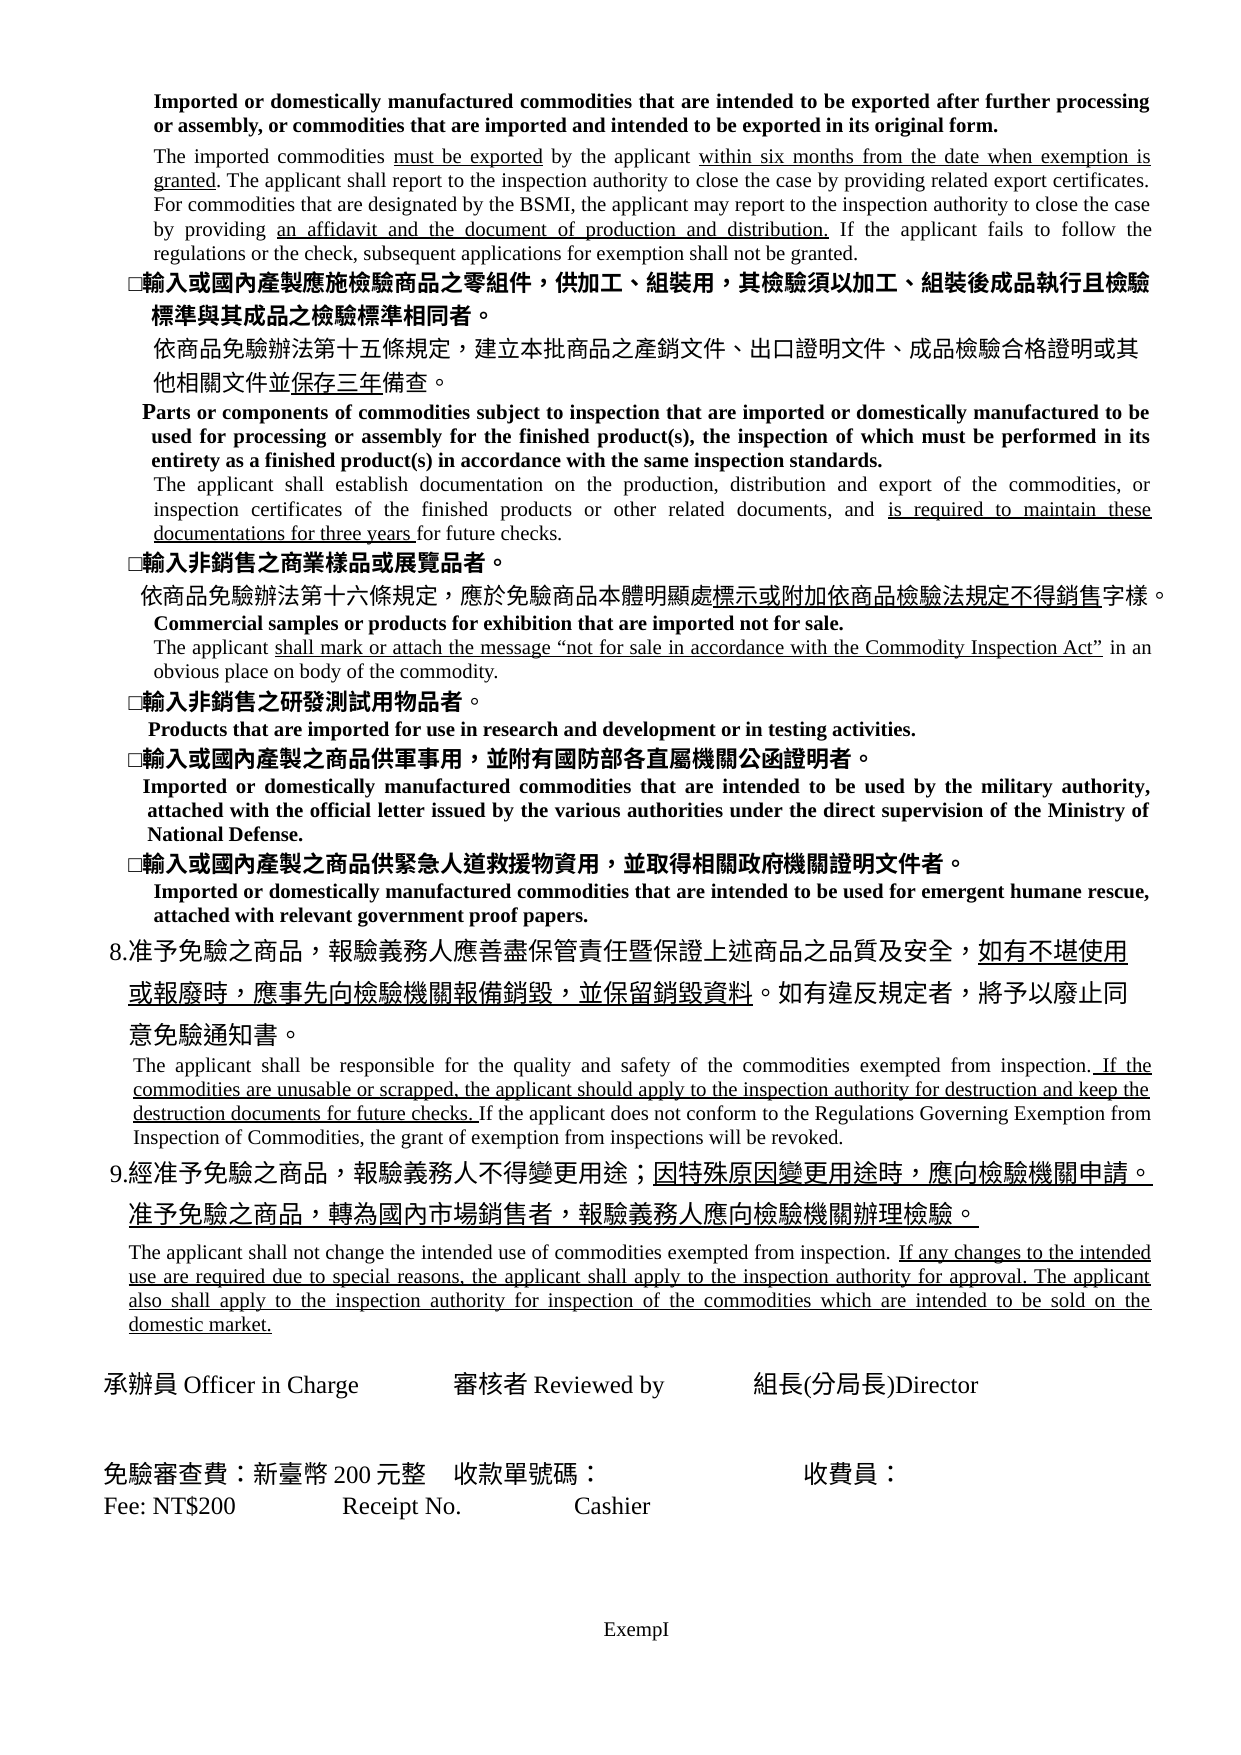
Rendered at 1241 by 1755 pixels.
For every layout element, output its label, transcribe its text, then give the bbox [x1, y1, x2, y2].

text 8.准予免驗之商品，報驗義務人應善盡保管責任暨保證上述商品之品質及安全，如有不堪使用或報廢時，應事先向檢驗機關報備銷毀，並保留銷毀資料。如有違反規定者，將予以廢止同意免驗通知書。 [109, 927, 1152, 1052]
text Products that are imported for use in research and development or in testing activities. [114, 717, 1152, 741]
text □輸入或國內產製之商品供緊急人道救援物資用，並取得相關政府機關證明文件者。 [128, 846, 1152, 879]
text domestic market. [128, 1310, 1152, 1336]
text The applicant shall be responsible for the quality and safety of the commodities exempted from inspection. If the commodities are unusable or scrapped, the applicant should apply to the inspection authority for destruction and keep the destruction documents for future checks. If the applicant does not conform to the Regulations Governing Exemption from Inspection of Commodities, the grant of exemption from inspections will be revoked. [133, 1052, 1152, 1149]
text □輸入非銷售之商業樣品或展覽品者。 [128, 544, 1152, 578]
text Imported or domestically manufactured commodities that are intended to be used for emergent humane rescue, attached with relevant government proof papers. [153, 879, 1152, 927]
text □輸入非銷售之研發測試用物品者。 [114, 683, 1152, 717]
text Parts or components of commodities subject to inspection that are imported or domestically manufactured to be used for processing or assembly for the finished product(s), the inspection of which must be performed in its entirety as a finished product(s) in accordance with the same inspection standards. [128, 398, 1152, 472]
text 免驗審查費：新臺幣200元整 收款單號碼： 收費員： [103, 1454, 1152, 1491]
text □輸入或國內產製應施檢驗商品之零組件，供加工、組裝用，其檢驗須以加工、組裝後成品執行且檢驗標準與其成品之檢驗標準相同者。 [128, 264, 1152, 331]
text 依商品免驗辦法第十五條規定，建立本批商品之產銷文件、出口證明文件、成品檢驗合格證明或其他相關文件並保存三年備查。 [153, 331, 1152, 398]
text Imported or domestically manufactured commodities that are intended to be exported after further processing or assembly, or commodities that are imported and intended to be exported in its original form. [153, 89, 1152, 137]
text 承辦員Officer in Charge 審核者Reviewed by 組長(分局長)Director [103, 1364, 1152, 1401]
text Commercial samples or products for exhibition that are imported not for sale. [153, 611, 1152, 635]
text Fee: NT$200 Receipt No. Cashier [103, 1491, 1152, 1519]
text The applicant shall establish documentation on the production, distribution and export of the commodities, or inspection certificates of the finished products or other related documents, and is required to maintain these documentations for three years for future checks. [153, 472, 1152, 544]
text □輸入或國內產製之商品供軍事用，並附有國防部各直屬機關公函證明者。 [128, 741, 1152, 774]
text The applicant shall mark or attach the message “not for sale in accordance with the Commodity Inspection Act” in an obvious place on body of the commodity. [153, 635, 1152, 683]
text The imported commodities must be exported by the applicant within six months from the date when exemption is granted. The applicant shall report to the inspection authority to close the case by providing related export certificates. For commodities that are designated by the BSMI, the applicant may report to the inspection authority to close the case by providing an affidavit and the document of production and distribution. If the applicant fails to follow the regulations or the check, subsequent applications for exemption shall not be granted. [153, 144, 1152, 264]
text The applicant shall not change the intended use of commodities exempted from inspection. If any changes to the intended use are required due to special reasons, the applicant shall apply to the inspection authority for approval. The applicant also shall apply to the inspection authority for inspection of the commodities which are intended to be sold on the [128, 1239, 1152, 1309]
text 9.經准予免驗之商品，報驗義務人不得變更用途；因特殊原因變更用途時，應向檢驗機關申請。准予免驗之商品，轉為國內市場銷售者，報驗義務人應向檢驗機關辦理檢驗。 [109, 1149, 1152, 1232]
text Imported or domestically manufactured commodities that are intended to be used by the military authority, attached with the official letter issued by the various authorities under the direct supervision of the Ministry of National Defense. [116, 774, 1152, 846]
text 依商品免驗辦法第十六條規定，應於免驗商品本體明顯處標示或附加依商品檢驗法規定不得銷售字樣。 [128, 578, 1152, 611]
